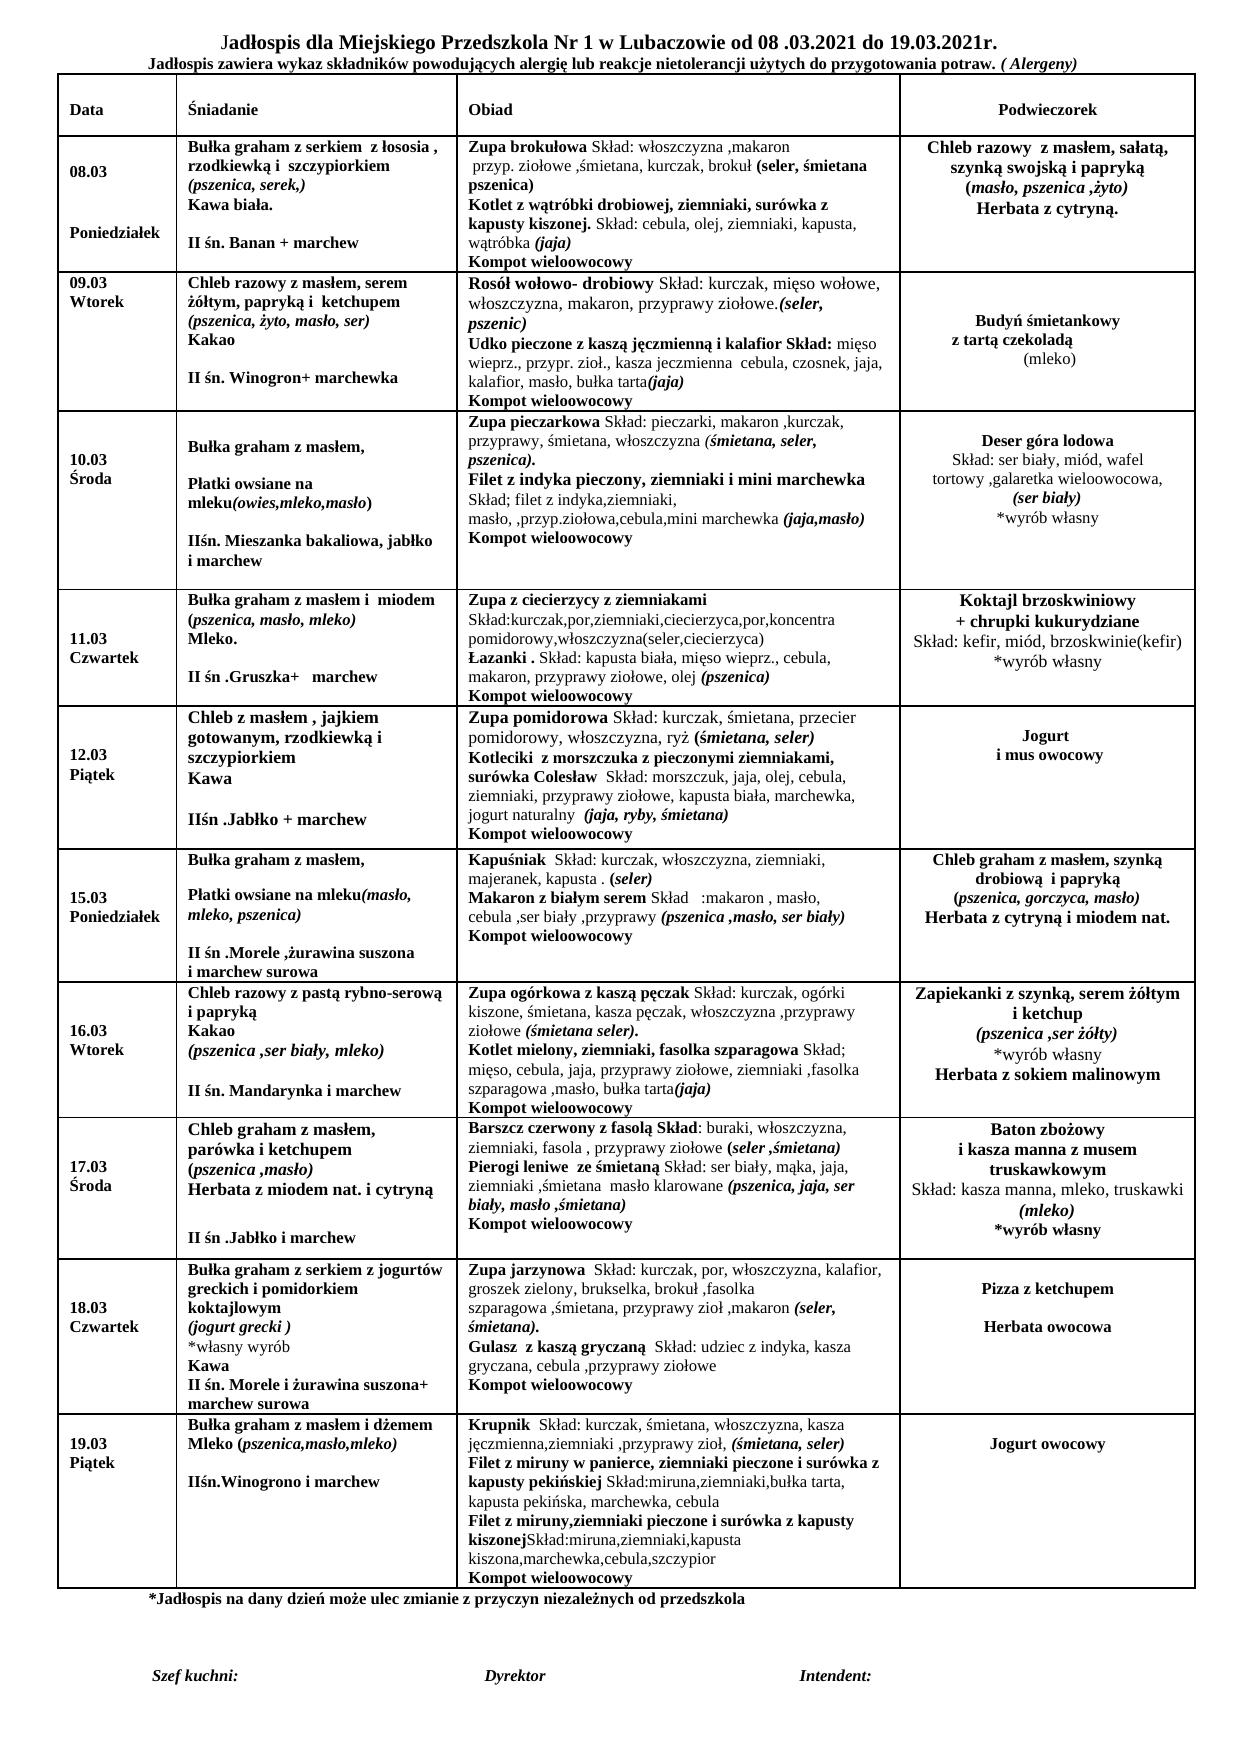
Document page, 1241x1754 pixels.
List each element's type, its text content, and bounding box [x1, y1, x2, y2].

table_cell Zupa brokułowa Skład: włoszczyzna ,makaron przyp. ziołowe ,śmietana, kurczak, brokuł (seler, śmietana pszenica) Kotlet z wątróbki drobiowej, ziemniaki, surówka z kapusty kiszonej. Skład: cebula, olej, ziemniaki, kapusta, wątróbka (jaja) Kompot wieloowocowy [458, 137, 899, 271]
table_header Data [59, 75, 176, 135]
table_cell Chleb z masłem , jajkiem gotowanym, rzodkiewką i szczypiorkiem Kawa IIśn .Jabłko + marchew [177, 707, 456, 848]
table_cell 16.03 Wtorek [59, 983, 176, 1117]
table_cell Bułka graham z serkiem z łososia , rzodkiewką i szczypiorkiem (pszenica, serek,) Kawa biała. II śn. Banan + marchew [177, 137, 456, 271]
table_cell Barszcz czerwony z fasolą Skład: buraki, włoszczyzna, ziemniaki, fasola , przyprawy ziołowe (seler ,śmietana) Pierogi leniwe ze śmietaną Skład: ser biały, mąka, jaja, ziemniaki ,śmietana masło klarowane (pszenica, jaja, ser biały, masło ,śmietana) Kompot wieloowocowy [458, 1118, 899, 1258]
table_cell 08.03 Poniedziałek [59, 137, 176, 271]
table_cell Chleb razowy z masłem, sałatą, szynką swojską i papryką (masło, pszenica ,żyto) Herbata z cytryną. [901, 137, 1194, 271]
table_cell Bułka graham z masłem i miodem (pszenica, masło, mleko) Mleko. II śn .Gruszka+ marchew [177, 590, 456, 705]
text *Jadłospis na dany dzień może ulec zmianie z przyczyn niezależnych od przedszkola [148, 1589, 1093, 1608]
table_cell Zupa pomidorowa Skład: kurczak, śmietana, przecier pomidorowy, włoszczyzna, ryż (śmietana, seler) Kotleciki z morszczuka z pieczonymi ziemniakami, surówka Colesław Skład: morszczuk, jaja, olej, cebula, ziemniaki, przyprawy ziołowe, kapusta biała, marchewka, jogurt naturalny (jaja, ryby, śmietana) Kompot wieloowocowy [458, 707, 899, 848]
table_cell Zupa ogórkowa z kaszą pęczak Skład: kurczak, ogórki kiszone, śmietana, kasza pęczak, włoszczyzna ,przyprawy ziołowe (śmietana seler). Kotlet mielony, ziemniaki, fasolka szparagowa Skład; mięso, cebula, jaja, przyprawy ziołowe, ziemniaki ,fasolka szparagowa ,masło, bułka tarta(jaja) Kompot wieloowocowy [458, 983, 899, 1117]
table_cell Bułka graham z masłem, Płatki owsiane na mleku(masło, mleko, pszenica) II śn .Morele ,żurawina suszona i marchew surowa [177, 850, 456, 981]
table_header Śniadanie [177, 75, 456, 135]
table_cell 15.03 Poniedziałek [59, 850, 176, 981]
table_cell 17.03 Środa [59, 1118, 176, 1258]
table_cell Chleb razowy z pastą rybno-serową i papryką Kakao (pszenica ,ser biały, mleko) II śn. Mandarynka i marchew [177, 983, 456, 1117]
table_cell Zupa pieczarkowa Skład: pieczarki, makaron ,kurczak, przyprawy, śmietana, włoszczyzna (śmietana, seler, pszenica). Filet z indyka pieczony, ziemniaki i mini marchewka Skład; filet z indyka,ziemniaki, masło, ,przyp.ziołowa,cebula,mini marchewka (jaja,masło) Kompot wieloowocowy [458, 412, 899, 589]
text Szef kuchni: Dyrektor Intendent: [148, 1665, 1093, 1684]
table_cell Jogurt i mus owocowy [901, 707, 1194, 848]
table_cell Zupa z ciecierzycy z ziemniakami Skład:kurczak,por,ziemniaki,ciecierzyca,por,koncentra pomidorowy,włoszczyzna(seler,ciecierzyca) Łazanki . Skład: kapusta biała, mięso wieprz., cebula, makaron, przyprawy ziołowe, olej (pszenica) Kompot wieloowocowy [458, 590, 899, 705]
table_cell Rosół wołowo- drobiowy Skład: kurczak, mięso wołowe, włoszczyzna, makaron, przyprawy ziołowe.(seler, pszenic) Udko pieczone z kaszą jęczmienną i kalafior Skład: mięso wieprz., przypr. zioł., kasza jeczmienna cebula, czosnek, jaja, kalafior, masło, bułka tarta(jaja) Kompot wieloowocowy [458, 273, 899, 410]
table_cell Zapiekanki z szynką, serem żółtym i ketchup (pszenica ,ser żółty) *wyrób własny Herbata z sokiem malinowym [901, 983, 1194, 1117]
table_cell Krupnik Skład: kurczak, śmietana, włoszczyzna, kasza jęczmienna,ziemniaki ,przyprawy zioł, (śmietana, seler) Filet z miruny w panierce, ziemniaki pieczone i surówka z kapusty pekińskiej Skład:miruna,ziemniaki,bułka tarta, kapusta pekińska, marchewka, cebula Filet z miruny,ziemniaki pieczone i surówka z kapusty kiszonejSkład:miruna,ziemniaki,kapusta kiszona,marchewka,cebula,szczypior Kompot wieloowocowy [458, 1415, 899, 1587]
table_cell Baton zbożowy i kasza manna z musem truskawkowym Skład: kasza manna, mleko, truskawki (mleko) *wyrób własny [901, 1118, 1194, 1258]
table_cell Budyń śmietankowy z tartą czekoladą (mleko) [901, 273, 1194, 410]
table_cell Pizza z ketchupem Herbata owocowa [901, 1260, 1194, 1413]
table_cell 09.03 Wtorek [59, 273, 176, 410]
table_header Podwieczorek [901, 75, 1194, 135]
table_cell Bułka graham z masłem, Płatki owsiane na mleku(owies,mleko,masło) IIśn. Mieszanka bakaliowa, jabłko i marchew [177, 412, 456, 589]
table_cell Deser góra lodowa Skład: ser biały, miód, wafel tortowy ,galaretka wieloowocowa, (ser biały) *wyrób własny [901, 412, 1194, 589]
table_cell 12.03 Piątek [59, 707, 176, 848]
table_header Obiad [458, 75, 899, 135]
table_cell Koktajl brzoskwiniowy + chrupki kukurydziane Skład: kefir, miód, brzoskwinie(kefir) *wyrób własny [901, 590, 1194, 705]
table_cell 18.03 Czwartek [59, 1260, 176, 1413]
table_cell Bułka graham z serkiem z jogurtów greckich i pomidorkiem koktajlowym (jogurt grecki ) *własny wyrób Kawa II śn. Morele i żurawina suszona+ marchew surowa [177, 1260, 456, 1413]
table_cell Zupa jarzynowa Skład: kurczak, por, włoszczyzna, kalafior, groszek zielony, brukselka, brokuł ,fasolka szparagowa ,śmietana, przyprawy zioł ,makaron (seler, śmietana). Gulasz z kaszą gryczaną Skład: udziec z indyka, kasza gryczana, cebula ,przyprawy ziołowe Kompot wieloowocowy [458, 1260, 899, 1413]
table_cell 10.03 Środa [59, 412, 176, 589]
table_cell Bułka graham z masłem i dżemem Mleko (pszenica,masło,mleko) IIśn.Winogrono i marchew [177, 1415, 456, 1587]
table_cell Jogurt owocowy [901, 1415, 1194, 1587]
table_cell 11.03 Czwartek [59, 590, 176, 705]
text Jadłospis dla Miejskiego Przedszkola Nr 1 w Lubaczowie od 08 .03.2021 do 19.03.2021r. [148, 29, 1093, 54]
table_cell Chleb razowy z masłem, serem żółtym, papryką i ketchupem (pszenica, żyto, masło, ser) Kakao II śn. Winogron+ marchewka [177, 273, 456, 410]
table_cell Chleb graham z masłem, szynką drobiową i papryką (pszenica, gorczyca, masło) Herbata z cytryną i miodem nat. [901, 850, 1194, 981]
table_cell Chleb graham z masłem, parówka i ketchupem (pszenica ,masło) Herbata z miodem nat. i cytryną II śn .Jabłko i marchew [177, 1118, 456, 1258]
table_cell Kapuśniak Skład: kurczak, włoszczyzna, ziemniaki, majeranek, kapusta . (seler) Makaron z białym serem Skład :makaron , masło, cebula ,ser biały ,przyprawy (pszenica ,masło, ser biały) Kompot wieloowocowy [458, 850, 899, 981]
text Jadłospis zawiera wykaz składników powodujących alergię lub reakcje nietolerancji użytych do przygotowania potraw. ( Alergeny) [148, 54, 1093, 73]
table_cell 19.03 Piątek [59, 1415, 176, 1587]
